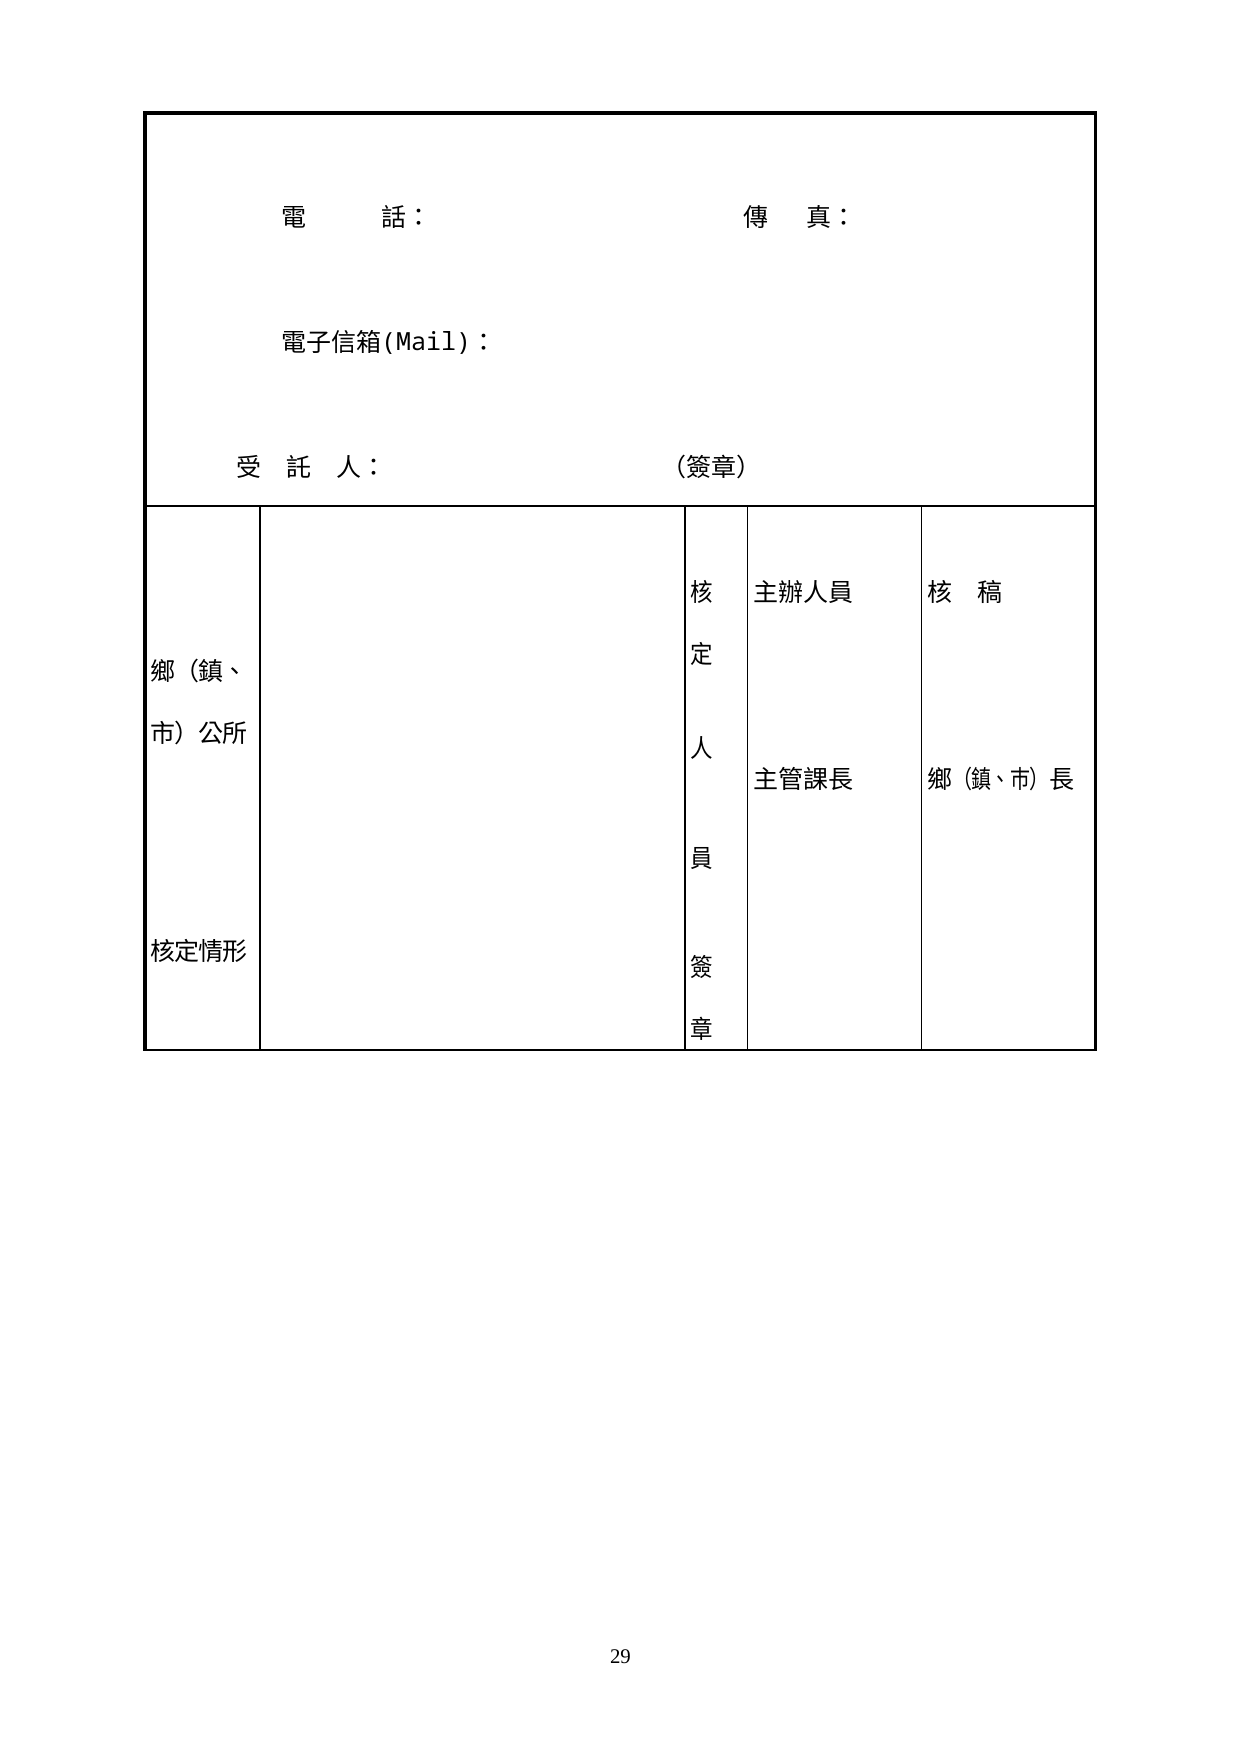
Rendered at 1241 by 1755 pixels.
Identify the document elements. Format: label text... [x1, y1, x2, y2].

table_cell 鄉（鎮、市）公所 核定情形 [147, 507, 259, 1049]
table_cell 核 定 人 員 簽 章 [686, 507, 747, 1049]
table_cell 核稿 鄉（鎮、巿）長 [922, 507, 1094, 1049]
table_cell 主辦人員 主管課長 [748, 507, 921, 1049]
table_cell [261, 507, 684, 1049]
table_cell 電 話： 傳 真： 電子信箱(Mail)： 受 託 人： （簽章） [147, 115, 1094, 505]
